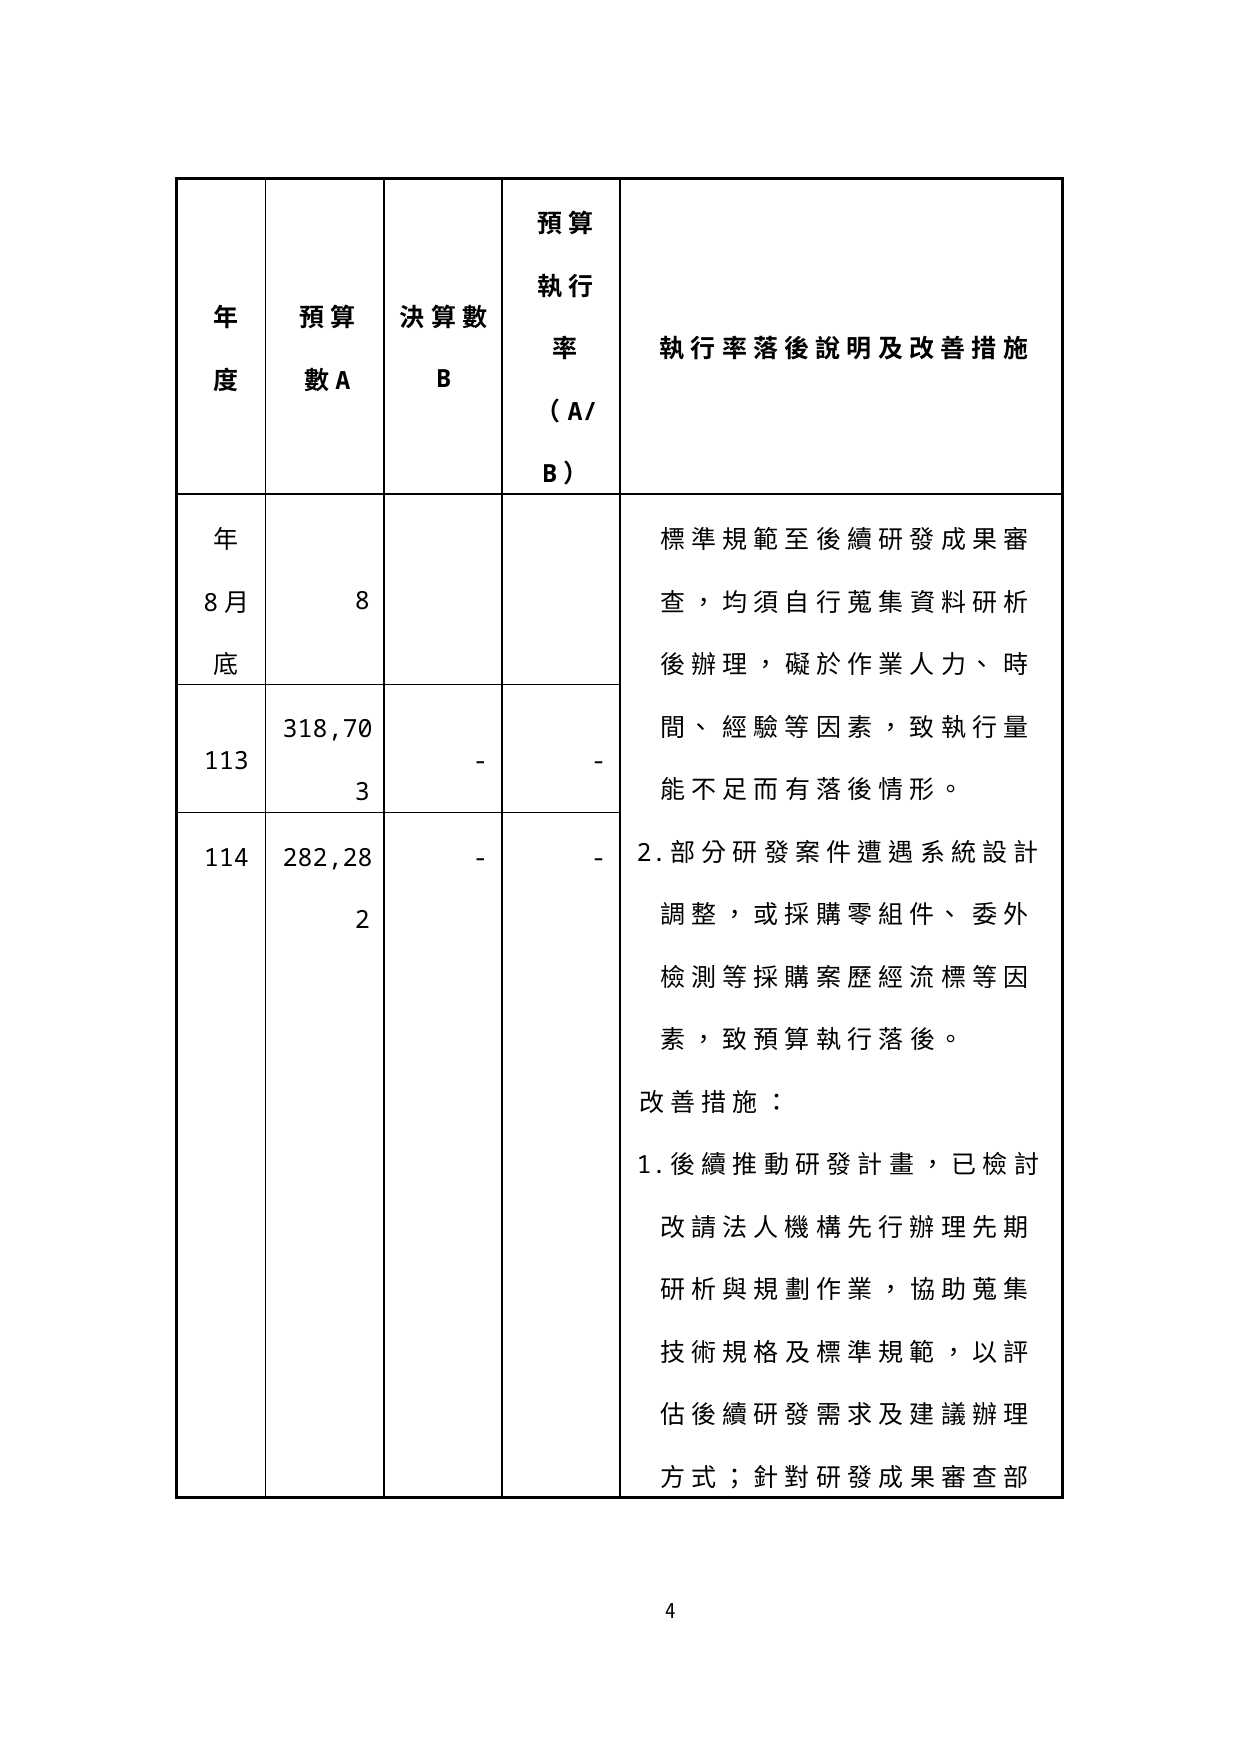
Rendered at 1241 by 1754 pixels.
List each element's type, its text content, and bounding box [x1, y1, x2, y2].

table_header 預算執行率（A/B） [503, 180, 619, 493]
table_cell - [385, 813, 501, 1496]
table_cell 282,282 [266, 813, 383, 1496]
table_cell 8 [266, 495, 383, 683]
table_cell 年 8月底 [178, 495, 265, 683]
table_header 年度 [178, 180, 265, 493]
table_header 決算數B [385, 180, 501, 493]
table_cell - [385, 685, 501, 812]
table_cell [385, 495, 501, 683]
table_cell 318,703 [266, 685, 383, 812]
table_cell 114 [178, 813, 265, 1496]
table_header 執行率落後說明及改善措施 [621, 180, 1061, 493]
table_cell - [503, 685, 619, 812]
table_header 預算數A [266, 180, 383, 493]
table_cell 執行率落後說明： 1.鐵道局陸續啟動輕軌號誌、轉轍器、車門、轉向架、集電弓、計軸器等6項鐵道技術研發計畫，各項計畫自選定國產化優先發展項目、撰擬研發需求說明書及應符合標準規範至後續研發成果審查，均須自行蒐集資料研析後辦理，礙於作業人力、時間、經驗等因素，致執行量能不足而有落後情形。 2.部分研發案件遭遇系統設計調整，或採購零組件、委外檢測等採購案歷經流標等因素，致預算執行落後。 改善措施： 1.後續推動研發計畫，已檢討改請法人機構先行辦理先期研析與規劃作業，協助蒐集技術規格及標準規範，以評估後續研發需求及建議辦理方式；針對研發成果審查部分，亦評估規劃委由法人機構協助辦理，以提供專業審查意見。 2.鐵道局業依各項研究發展計畫契約所列各年度經費分配，核實編列年度預算，並積極要求研發團隊依計畫進度趕辦。 [621, 495, 1061, 1496]
table_cell 113 [178, 685, 265, 812]
table_cell - [503, 813, 619, 1496]
table_cell [503, 495, 619, 683]
